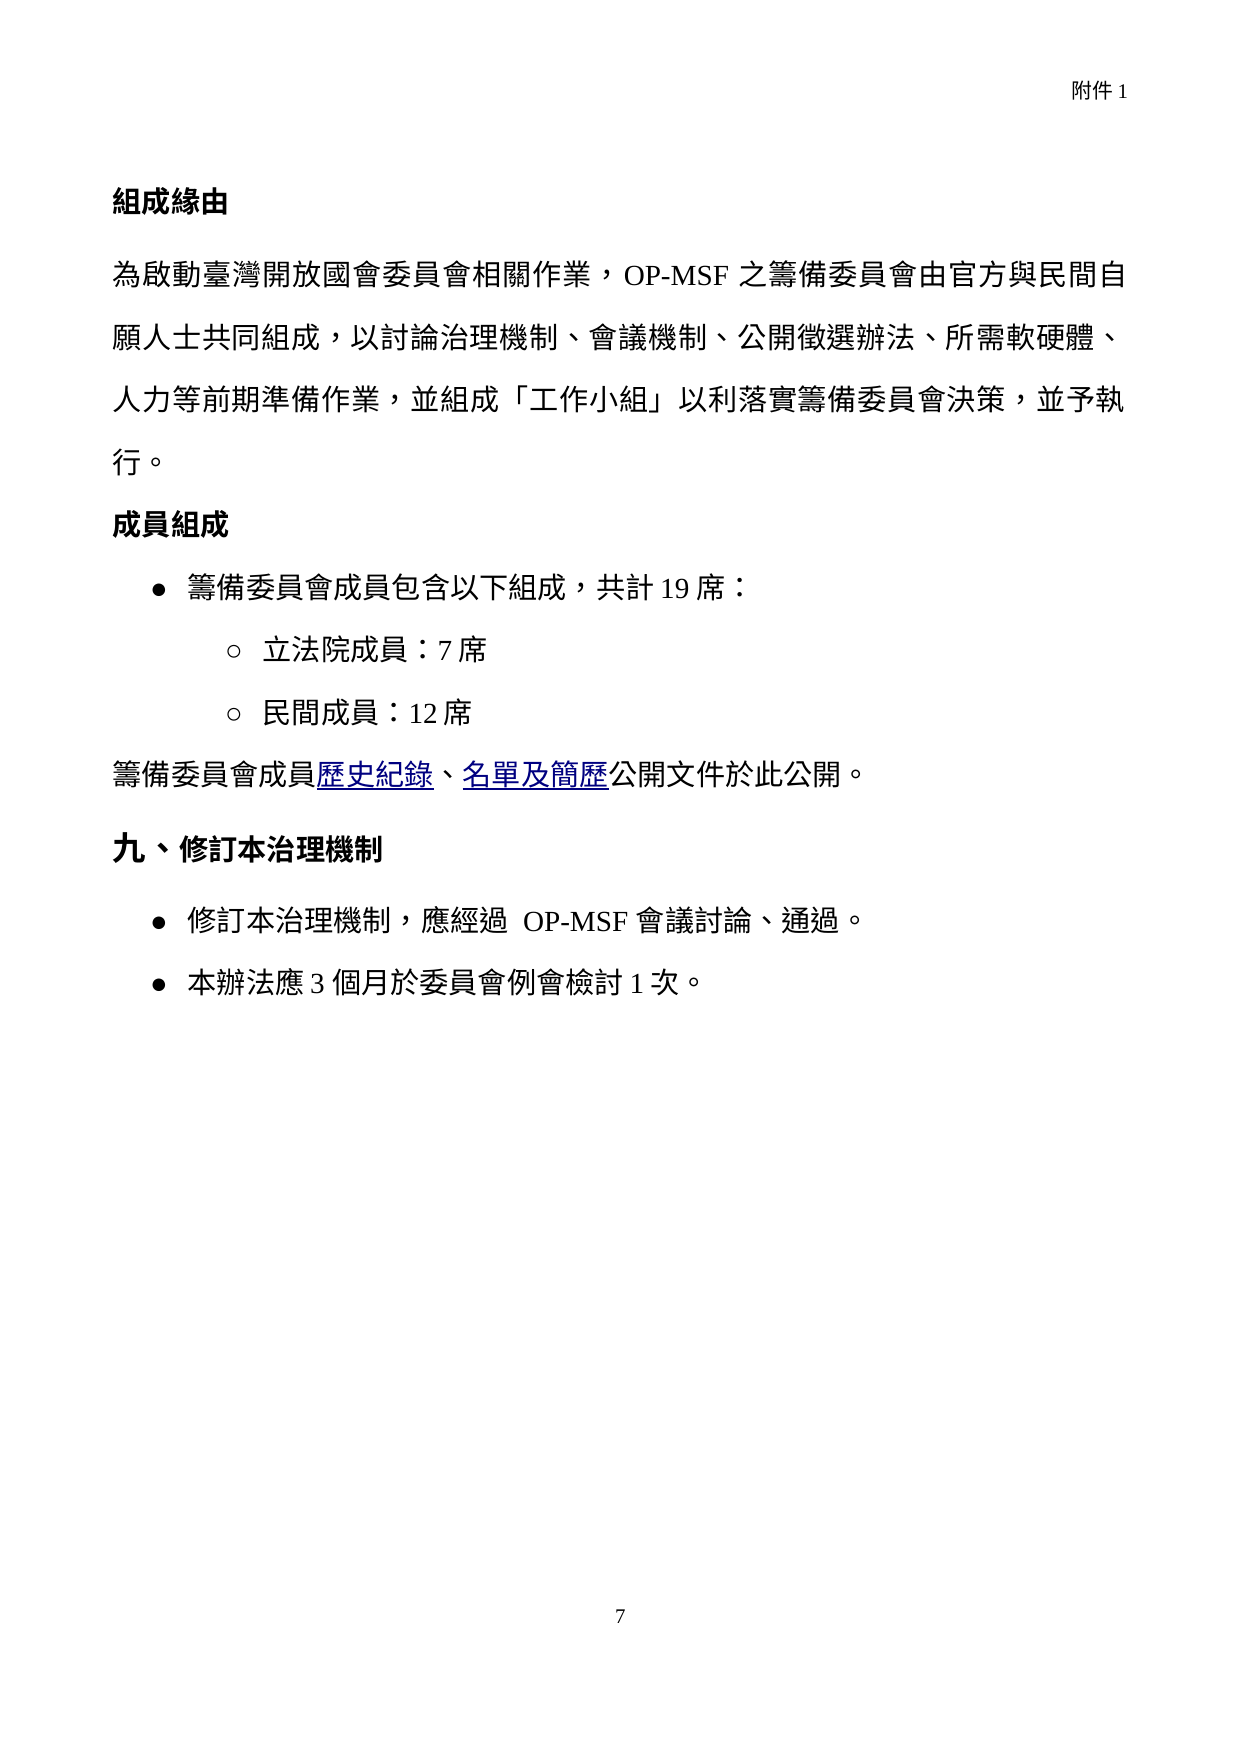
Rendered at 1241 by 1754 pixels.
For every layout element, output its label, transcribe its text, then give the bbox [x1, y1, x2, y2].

list 立法院成員：7席 [225, 606, 1128, 669]
list 籌備委員會成員包含以下組成，共計19 席： [150, 544, 1128, 606]
list 民間成員：12席 [225, 669, 1128, 731]
list 修訂本治理機制，應經過 OP-MSF 會議討論、通過。 [150, 877, 1128, 939]
subtitle 組成緣由 [112, 158, 1128, 221]
subtitle 成員組成 [112, 481, 1128, 544]
list 本辦法應3 個月於委員會例會檢討1次。 [150, 939, 1128, 1002]
subtitle 九、修訂本治理機制 [112, 804, 1128, 867]
text 為啟動臺灣開放國會委員會相關作業，OP-MSF 之籌備委員會由官方與民間自願人士共同組成，以討論治理機制、會議機制、公開徵選辦法、所需軟硬體、人力等前期準備作業，並組成「工作小組」以利落實籌備委員會決策，並予執行。 [112, 231, 1128, 481]
text 籌備委員會成員歷史紀錄、名單及簡歷公開文件於此公開。 [112, 731, 1128, 794]
